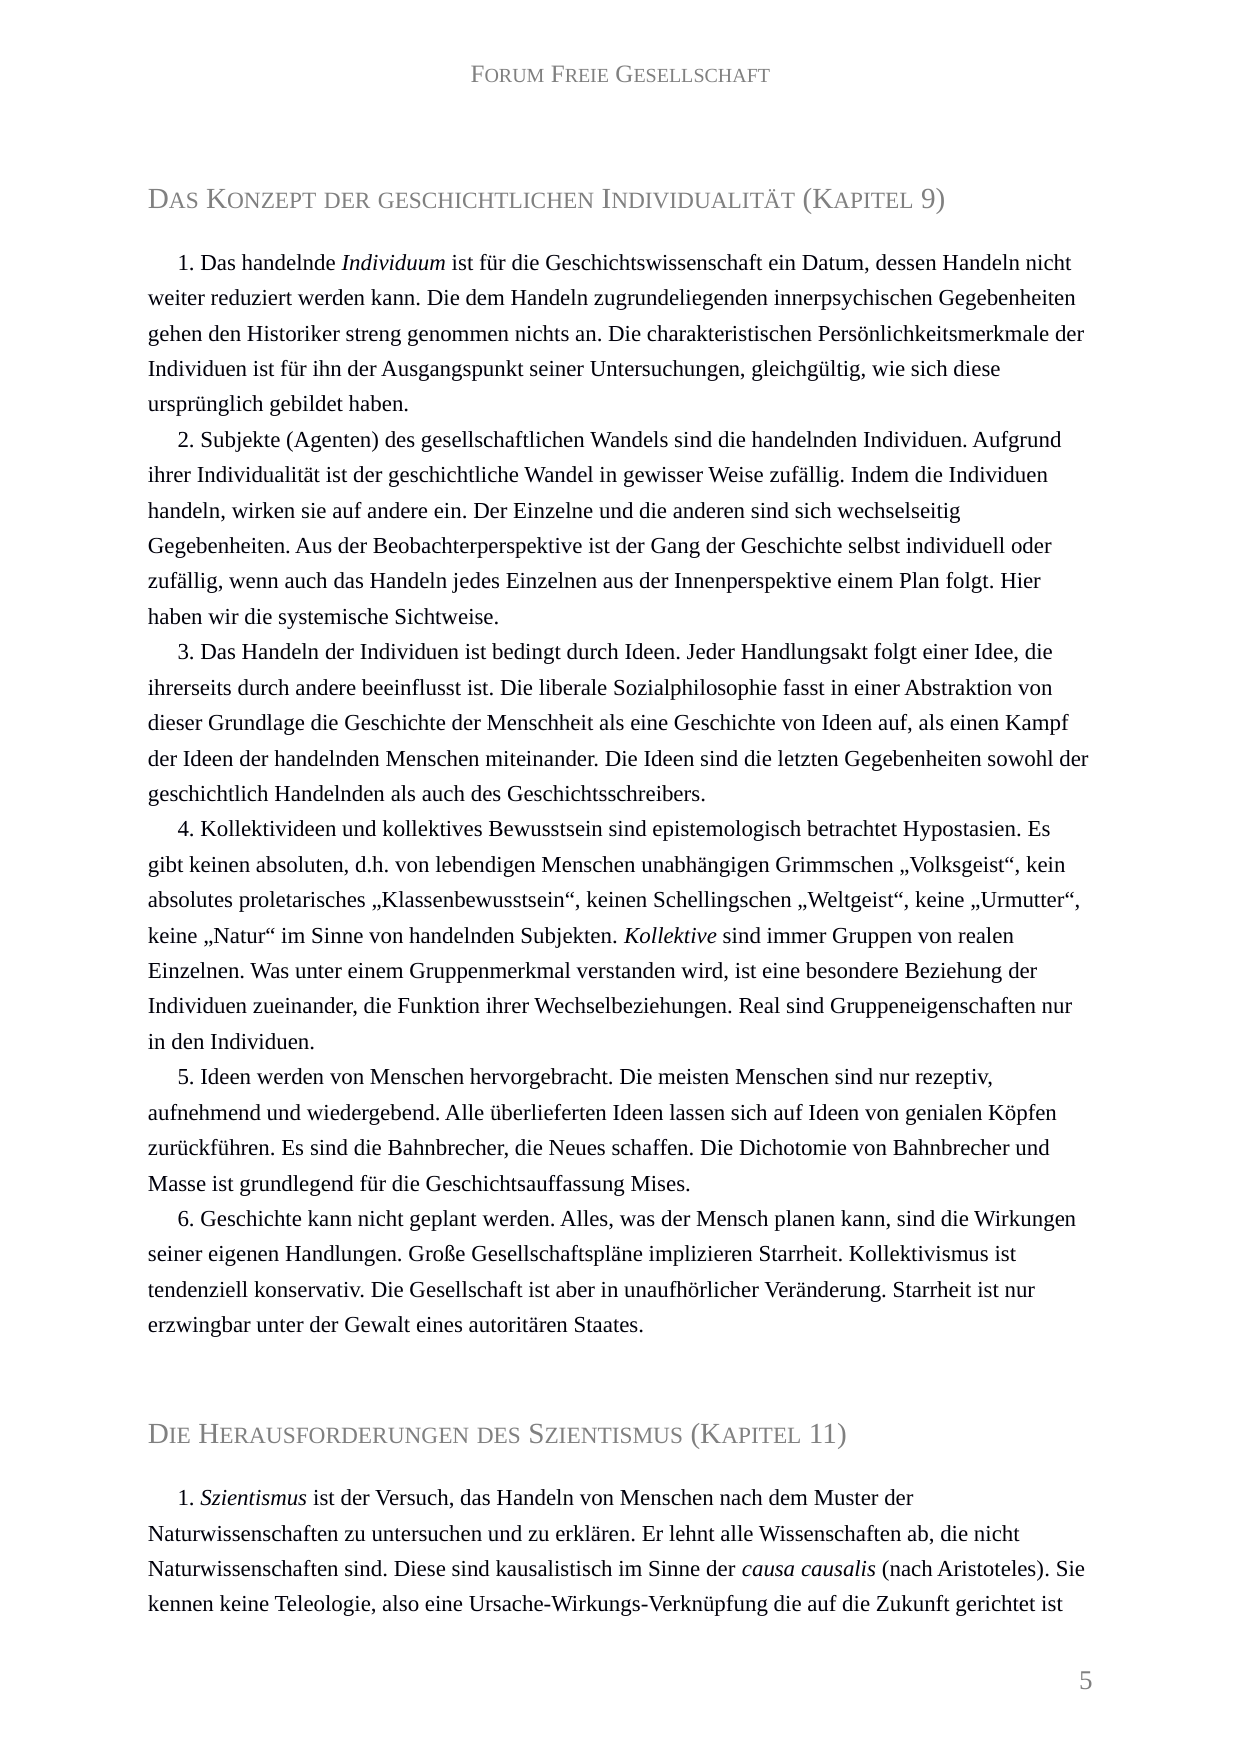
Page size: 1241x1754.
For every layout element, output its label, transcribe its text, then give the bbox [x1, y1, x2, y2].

text 5. Ideen werden von Menschen hervorgebracht. Die meisten Menschen sind nur rezeptiv, aufnehmend und wiedergebend. Alle überlieferten Ideen lassen sich auf Ideen von genialen Köpfen zurückführen. Es sind die Bahnbrecher, die Neues schaffen. Die Dichotomie von Bahnbrecher und Masse ist grundlegend für die Geschichtsauffassung Mises. [148, 1054, 1092, 1196]
text 4. Kollektivideen und kollektives Bewusstsein sind epistemologisch betrachtet Hypostasien. Es gibt keinen absoluten, d.h. von lebendigen Menschen unabhängigen Grimmschen „Volksgeist“, kein absolutes proletarisches „Klassenbewusstsein“, keinen Schellingschen „Weltgeist“, keine „Urmutter“, keine „Natur“ im Sinne von handelnden Subjekten. Kollektive sind immer Gruppen von realen Einzelnen. Was unter einem Gruppenmerkmal verstanden wird, ist eine besondere Beziehung der Individuen zueinander, die Funktion ihrer Wechselbeziehungen. Real sind Gruppeneigenschaften nur in den Individuen. [148, 806, 1092, 1054]
text 1. Szientismus ist der Versuch, das Handeln von Menschen nach dem Muster der Naturwissenschaften zu untersuchen und zu erklären. Er lehnt alle Wissenschaften ab, die nicht Naturwissenschaften sind. Diese sind kausalistisch im Sinne der causa causalis (nach Aristoteles). Sie kennen keine Teleologie, also eine Ursache-Wirkungs-Verknüpfung die auf die Zukunft gerichtet ist [148, 1475, 1092, 1617]
text 1. Das handelnde Individuum ist für die Geschichtswissenschaft ein Datum, dessen Handeln nicht weiter reduziert werden kann. Die dem Handeln zugrundeliegenden innerpsychischen Gegebenheiten gehen den Historiker streng genommen nichts an. Die charakteristischen Persönlichkeitsmerkmale der Individuen ist für ihn der Ausgangspunkt seiner Untersuchungen, gleichgültig, wie sich diese ursprünglich gebildet haben. [148, 240, 1092, 417]
subtitle Die Herausforderungen des Szientismus (Kapitel 11) [148, 1413, 1092, 1450]
text 2. Subjekte (Agenten) des gesellschaftlichen Wandels sind die handelnden Individuen. Aufgrund ihrer Individualität ist der geschichtliche Wandel in gewisser Weise zufällig. Indem die Individuen handeln, wirken sie auf andere ein. Der Einzelne und die anderen sind sich wechselseitig Gegebenheiten. Aus der Beobachterperspektive ist der Gang der Geschichte selbst individuell oder zufällig, wenn auch das Handeln jedes Einzelnen aus der Innenperspektive einem Plan folgt. Hier haben wir die systemische Sichtweise. [148, 417, 1092, 629]
text 6. Geschichte kann nicht geplant werden. Alles, was der Mensch planen kann, sind die Wirkungen seiner eigenen Handlungen. Große Gesellschaftspläne implizieren Starrheit. Kollektivismus ist tendenziell konservativ. Die Gesellschaft ist aber in unaufhörlicher Veränderung. Starrheit ist nur erzwingbar unter der Gewalt eines autoritären Staates. [148, 1196, 1092, 1338]
text 3. Das Handeln der Individuen ist bedingt durch Ideen. Jeder Handlungsakt folgt einer Idee, die ihrerseits durch andere beeinflusst ist. Die liberale Sozialphilosophie fasst in einer Abstraktion von dieser Grundlage die Geschichte der Menschheit als eine Geschichte von Ideen auf, als einen Kampf der Ideen der handelnden Menschen miteinander. Die Ideen sind die letzten Gegebenheiten sowohl der geschichtlich Handelnden als auch des Geschichtsschreibers. [148, 629, 1092, 806]
subtitle Das Konzept der geschichtlichen Individualität (Kapitel 9) [148, 177, 1092, 215]
